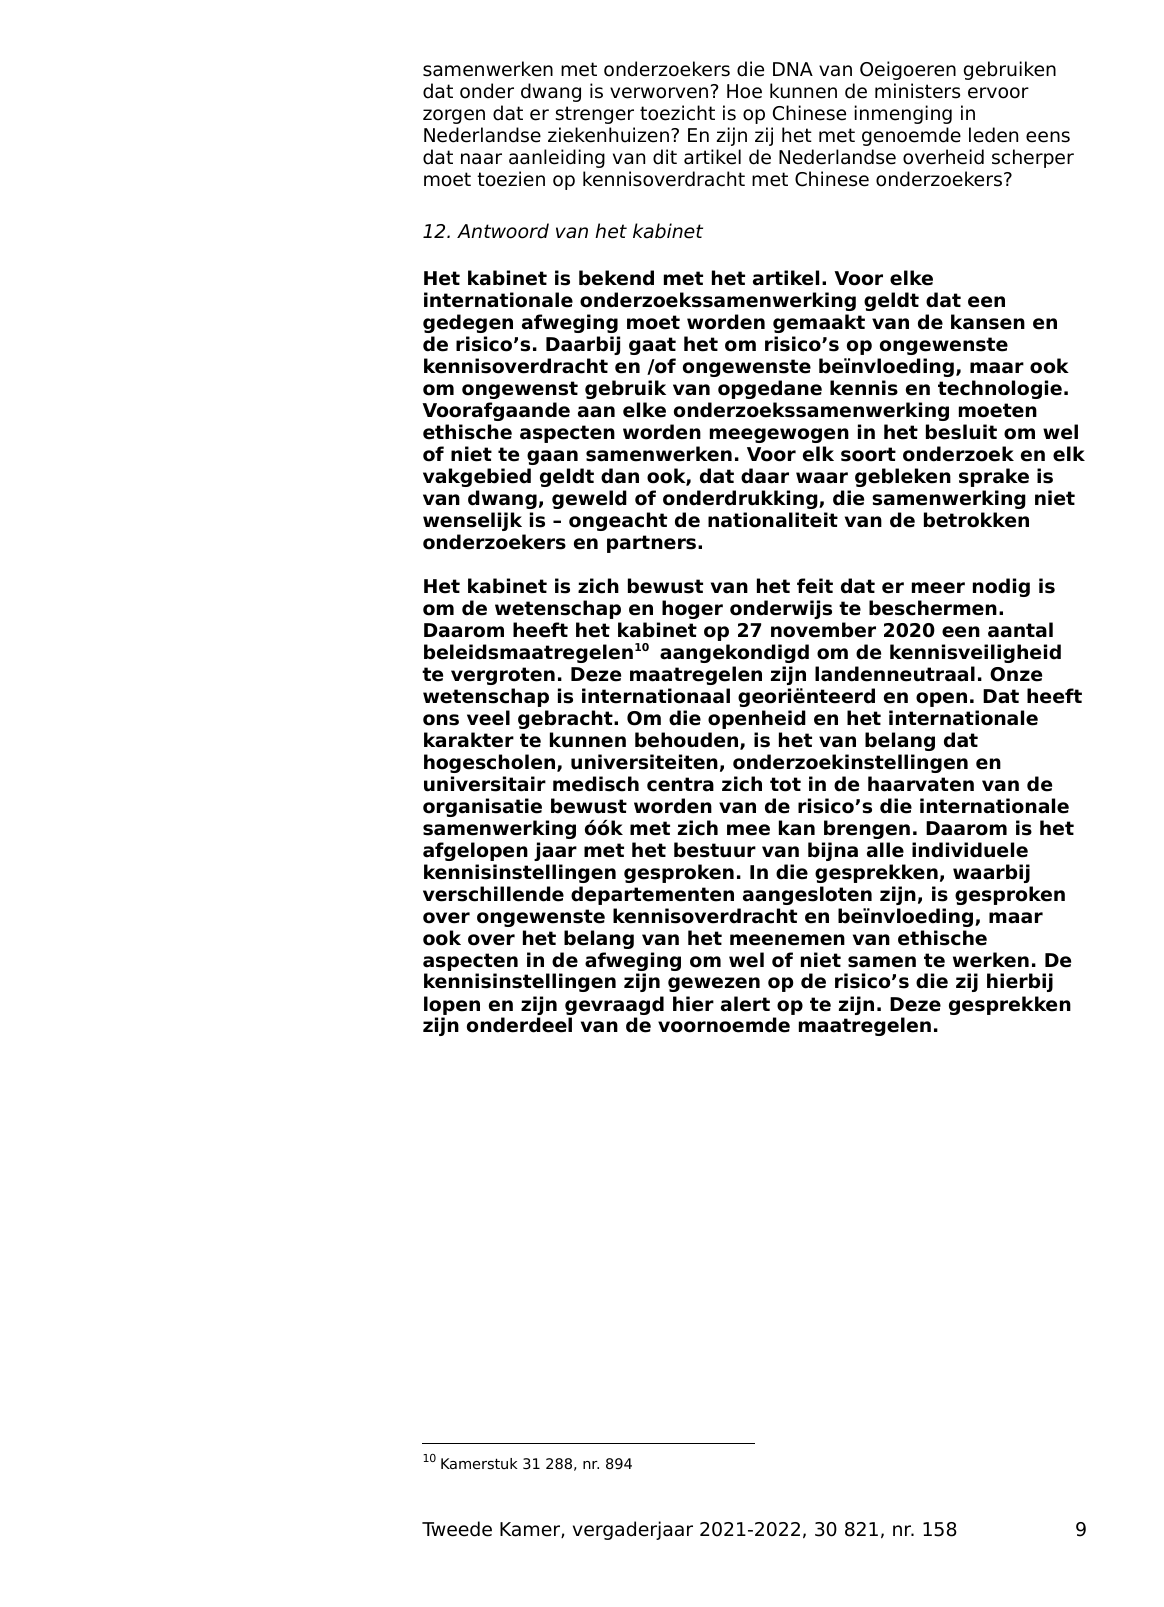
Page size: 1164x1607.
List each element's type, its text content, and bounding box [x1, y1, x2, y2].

text samenwerken met onderzoekers die DNA van Oeigoeren gebruiken dat onder dwang is verworven? Hoe kunnen de ministers ervoor zorgen dat er strenger toezicht is op Chinese inmenging in Nederlandse ziekenhuizen? En zijn zij het met genoemde leden eens dat naar aanleiding van dit artikel de Nederlandse overheid scherper moet toezien op kennisoverdracht met Chinese onderzoekers? [422, 59, 1087, 191]
text Het kabinet is zich bewust van het feit dat er meer nodig is om de wetenschap en hoger onderwijs te beschermen. Daarom heeft het kabinet op 27 november 2020 een aantal beleidsmaatregelen aangekondigd om de kennisveiligheid te vergroten. Deze maatregelen zijn landenneutraal. Onze wetenschap is internationaal georiënteerd en open. Dat heeft ons veel gebracht. Om die openheid en het internationale karakter te kunnen behouden, is het van belang dat hogescholen, universiteiten, onderzoekinstellingen en universitair medisch centra zich tot in de haarvaten van de organisatie bewust worden van de risico’s die internationale samenwerking óók met zich mee kan brengen. Daarom is het afgelopen jaar met het bestuur van bijna alle individuele kennisinstellingen gesproken. In die gesprekken, waarbij verschillende departementen aangesloten zijn, is gesproken over ongewenste kennisoverdracht en beïnvloeding, maar ook over het belang van het meenemen van ethische aspecten in de afweging om wel of niet samen te werken. De kennisinstellingen zijn gewezen op de risico’s die zij hierbij lopen en zijn gevraagd hier alert op te zijn. Deze gesprekken zijn onderdeel van de voornoemde maatregelen. [422, 576, 1087, 1037]
text Kamerstuk 31 288, nr. 894 [422, 1452, 1087, 1474]
subtitle 12. Antwoord van het kabinet [422, 221, 1087, 243]
text Het kabinet is bekend met het artikel. Voor elke internationale onderzoekssamenwerking geldt dat een gedegen afweging moet worden gemaakt van de kansen en de risico’s. Daarbij gaat het om risico’s op ongewenste kennisoverdracht en /of ongewenste beïnvloeding, maar ook om ongewenst gebruik van opgedane kennis en technologie. Voorafgaande aan elke onderzoekssamenwerking moeten ethische aspecten worden meegewogen in het besluit om wel of niet te gaan samenwerken. Voor elk soort onderzoek en elk vakgebied geldt dan ook, dat daar waar gebleken sprake is van dwang, geweld of onderdrukking, die samenwerking niet wenselijk is – ongeacht de nationaliteit van de betrokken onderzoekers en partners. [422, 268, 1087, 554]
